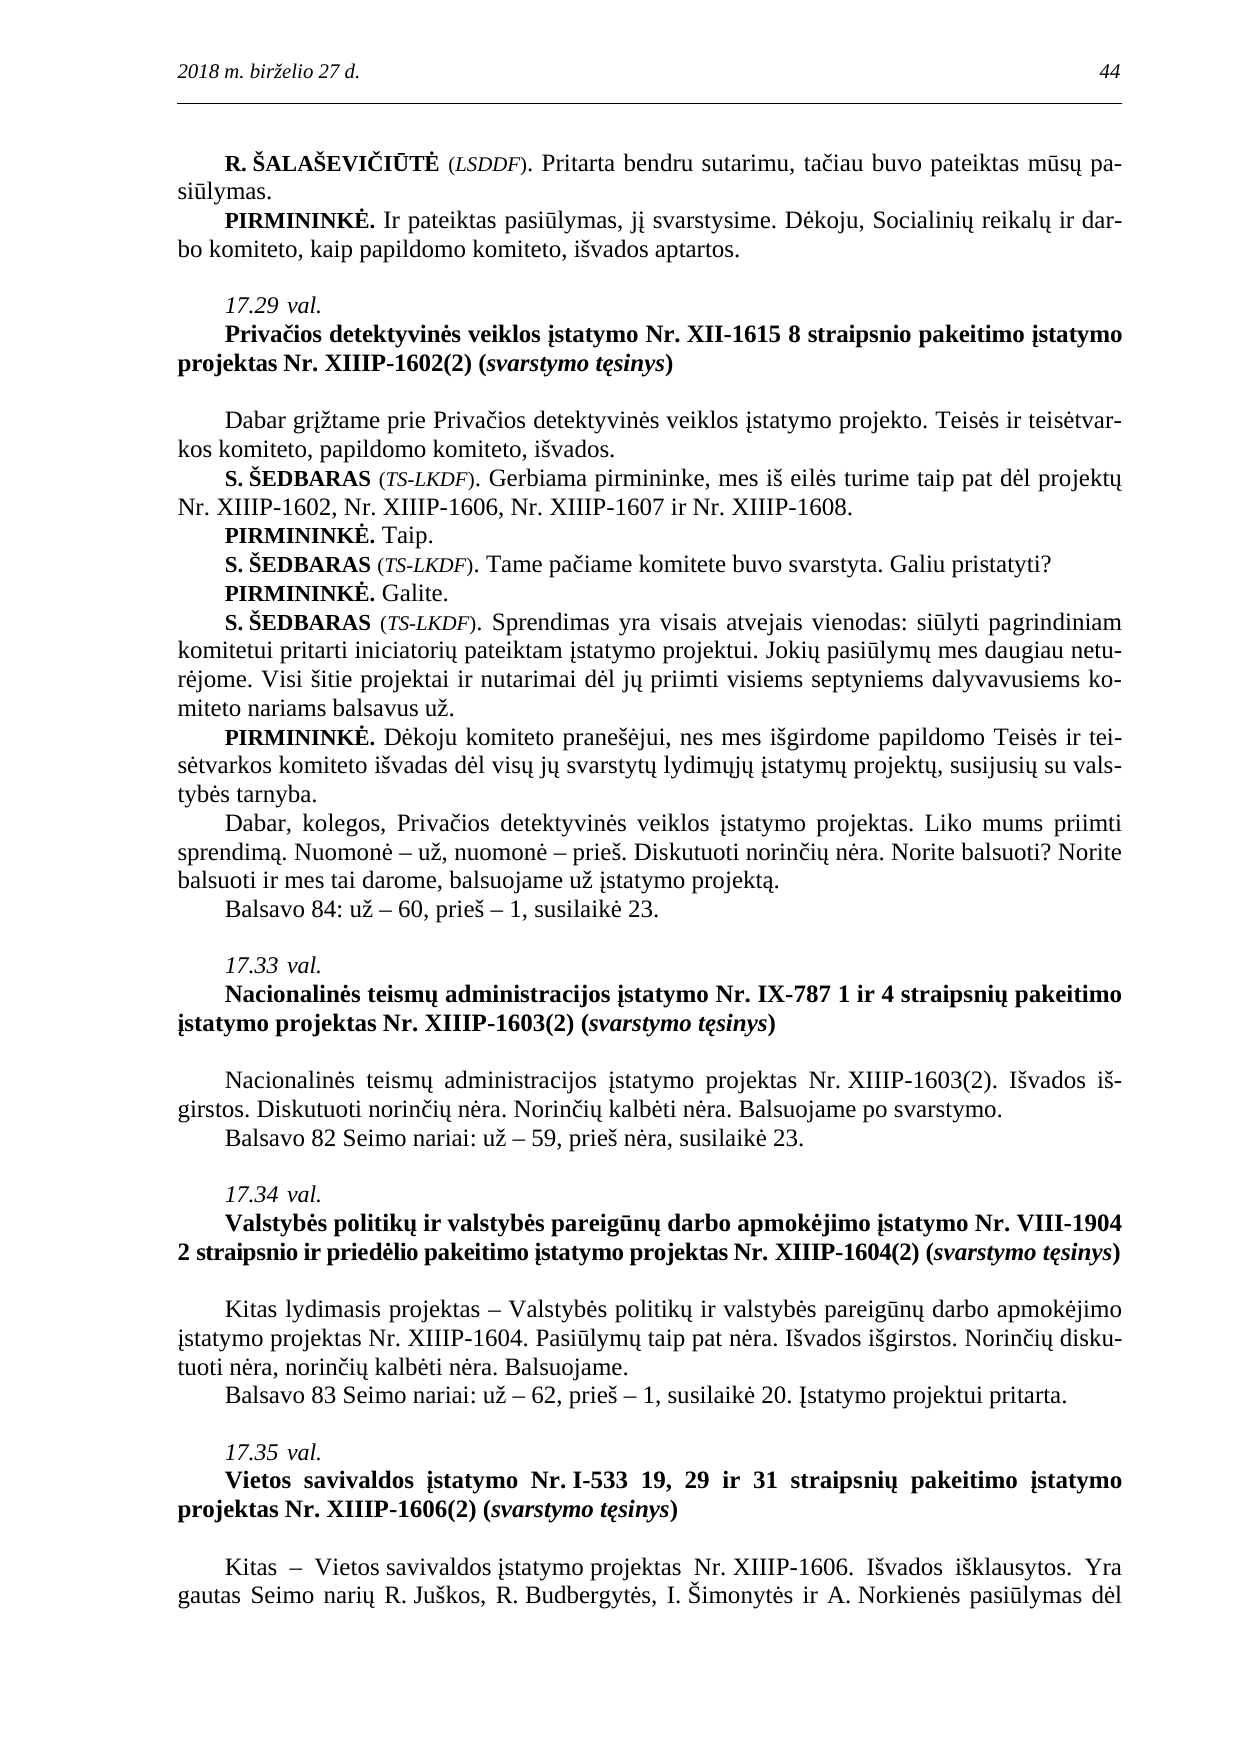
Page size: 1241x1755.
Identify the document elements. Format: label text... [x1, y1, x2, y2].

text Ki­tas ly­di­ma­sis pro­jek­tas – Vals­ty­bės po­li­ti­kų ir vals­ty­bės pa­rei­gū­nų dar­bo ap­mo­kė­ji­mo įsta­ty­mo pro­jek­tas Nr. XIIIP-1604. Pa­siū­ly­mų taip pat nė­ra. Iš­va­dos iš­girs­tos. No­rin­čių dis­ku­tuo­ti nė­ra, no­rin­čių kal­bė­ti nė­ra. Bal­suo­ja­me. [177, 1294, 1122, 1381]
text Bal­sa­vo 83 Sei­mo na­riai: už – 62, prieš – 1, su­si­lai­kė 20. Įsta­ty­mo pro­jek­tui pri­tar­ta. [177, 1381, 1122, 1409]
text 17.29 val. [224, 291, 1122, 319]
text Na­cio­na­li­nės teis­mų ad­mi­nist­ra­ci­jos įsta­ty­mo pro­jek­tas Nr. XIIIP-1603(2). Iš­va­dos iš­girs­tos. Dis­ku­tuo­ti no­rin­čių nė­ra. No­rin­čių kal­bė­ti nė­ra. Bal­suo­ja­me po svars­ty­mo. [177, 1065, 1122, 1123]
text PIRMININKĖ. Taip. [177, 520, 1122, 549]
text Pri­va­čios de­tek­ty­vi­nės veik­los įsta­ty­mo Nr. XII-1615 8 straips­nio pa­kei­ti­mo įsta­ty­mo pro­jek­tas Nr. XIIIP-1602(2) (svars­ty­mo tę­si­nys) [177, 319, 1122, 377]
text PIRMININKĖ. Dė­ko­ju ko­mi­te­to pra­ne­šė­jui, nes mes iš­gir­do­me pa­pil­do­mo Tei­sės ir tei­sėt­var­kos ko­mi­te­to iš­va­das dėl vi­sų jų svars­ty­tų ly­di­mų­jų įsta­ty­mų pro­jek­tų, su­si­ju­sių su vals­ty­bės tar­ny­ba. [177, 722, 1122, 808]
text Bal­sa­vo 84: už – 60, prieš – 1, su­si­lai­kė 23. [177, 894, 1122, 923]
text Bal­sa­vo 82 Sei­mo na­riai: už – 59, prieš nė­ra, su­si­lai­kė 23. [177, 1123, 1122, 1152]
text 17.34 val. [224, 1180, 1122, 1208]
text 17.35 val. [224, 1438, 1122, 1466]
text Na­cio­na­li­nės teis­mų ad­mi­nist­ra­ci­jos įsta­ty­mo Nr. IX-787 1 ir 4 straips­nių pa­kei­ti­mo įsta­ty­mo pro­jek­tas Nr. XIIIP-1603(2) (svars­ty­mo tę­si­nys) [177, 979, 1122, 1037]
text Da­bar grįž­ta­me prie Pri­va­čios de­tek­ty­vi­nės veik­los įsta­ty­mo pro­jek­to. Tei­sės ir tei­sėt­var­kos ko­mi­te­to, pa­pil­do­mo ko­mi­te­to, iš­va­dos. [177, 405, 1122, 463]
text S. ŠEDBARAS (TS-LKDF). Ger­bia­ma pir­mi­nin­ke, mes iš ei­lės tu­ri­me taip pat dėl pro­jek­tų Nr. XIIIP-1602, Nr. XIIIP-1606, Nr. XIIIP-1607 ir Nr. XIIIP-1608. [177, 463, 1122, 520]
text S. ŠEDBARAS (TS-LKDF). Ta­me pa­čia­me ko­mi­te­te bu­vo svars­ty­ta. Ga­liu pri­sta­ty­ti? [177, 549, 1122, 578]
text R. ŠALAŠEVIČIŪTĖ (LSDDF). Pri­tar­ta ben­dru su­ta­ri­mu, ta­čiau bu­vo pa­teik­tas mū­sų pa­siū­ly­mas. [177, 148, 1122, 205]
text Vie­tos sa­vi­val­dos įsta­ty­mo Nr. I-533 19, 29 ir 31 straips­nių pa­kei­ti­mo įsta­ty­mo projek­tas Nr. XIIIP-1606(2) (svars­ty­mo tę­si­nys) [177, 1466, 1122, 1523]
text PIRMININKĖ. Ga­li­te. [177, 578, 1122, 607]
text S. ŠEDBARAS (TS-LKDF). Spren­di­mas yra vi­sais at­ve­jais vie­no­das: siū­ly­ti pa­grin­di­niam ko­mi­te­tui pri­tar­ti ini­cia­to­rių pa­teik­tam įsta­ty­mo pro­jek­tui. Jo­kių pa­siū­ly­mų mes dau­giau ne­tu­rė­jo­me. Vi­si ši­tie pro­jek­tai ir nu­ta­ri­mai dėl jų pri­im­ti vi­siems sep­ty­niems da­ly­va­vu­siems ko­mi­te­to na­riams bal­sa­vus už. [177, 607, 1122, 722]
text Ki­tas – Vie­tos sa­vi­val­dos įsta­ty­mo pro­jek­tas Nr. XIIIP-1606. Iš­va­dos iš­klau­sy­tos. Yra gau­tas Sei­mo na­rių R. Juš­kos, R. Bud­ber­gy­tės, I. Ši­mo­ny­tės ir A. Nor­kie­nės pa­siū­ly­mas dėl [177, 1552, 1122, 1609]
text Da­bar, ko­le­gos, Pri­va­čios de­tek­ty­vi­nės veik­los įsta­ty­mo pro­jek­tas. Li­ko mums pri­im­ti spren­di­mą. Nuo­mo­nė – už, nuo­mo­nė – prieš. Dis­ku­tuo­ti no­rin­čių nė­ra. No­ri­te bal­suo­ti? No­ri­te bal­suo­ti ir mes tai da­ro­me, bal­suo­ja­me už įsta­ty­mo pro­jek­tą. [177, 808, 1122, 894]
text Vals­ty­bės po­li­ti­kų ir vals­ty­bės pa­rei­gū­nų dar­bo ap­mo­kė­ji­mo įsta­ty­mo Nr. VIII-1904 2 straips­nio ir prie­dė­lio pa­kei­ti­mo įsta­ty­mo pro­jek­tas Nr. XIIIP-1604(2) (svars­ty­mo tę­si­nys) [177, 1208, 1122, 1266]
text 17.33 val. [224, 952, 1122, 979]
text PIRMININKĖ. Ir pa­teik­tas pa­siū­ly­mas, jį svars­ty­si­me. Dė­ko­ju, So­cia­li­nių rei­ka­lų ir dar­bo ko­mi­te­to, kaip pa­pil­do­mo ko­mi­te­to, iš­va­dos ap­tar­tos. [177, 205, 1122, 263]
